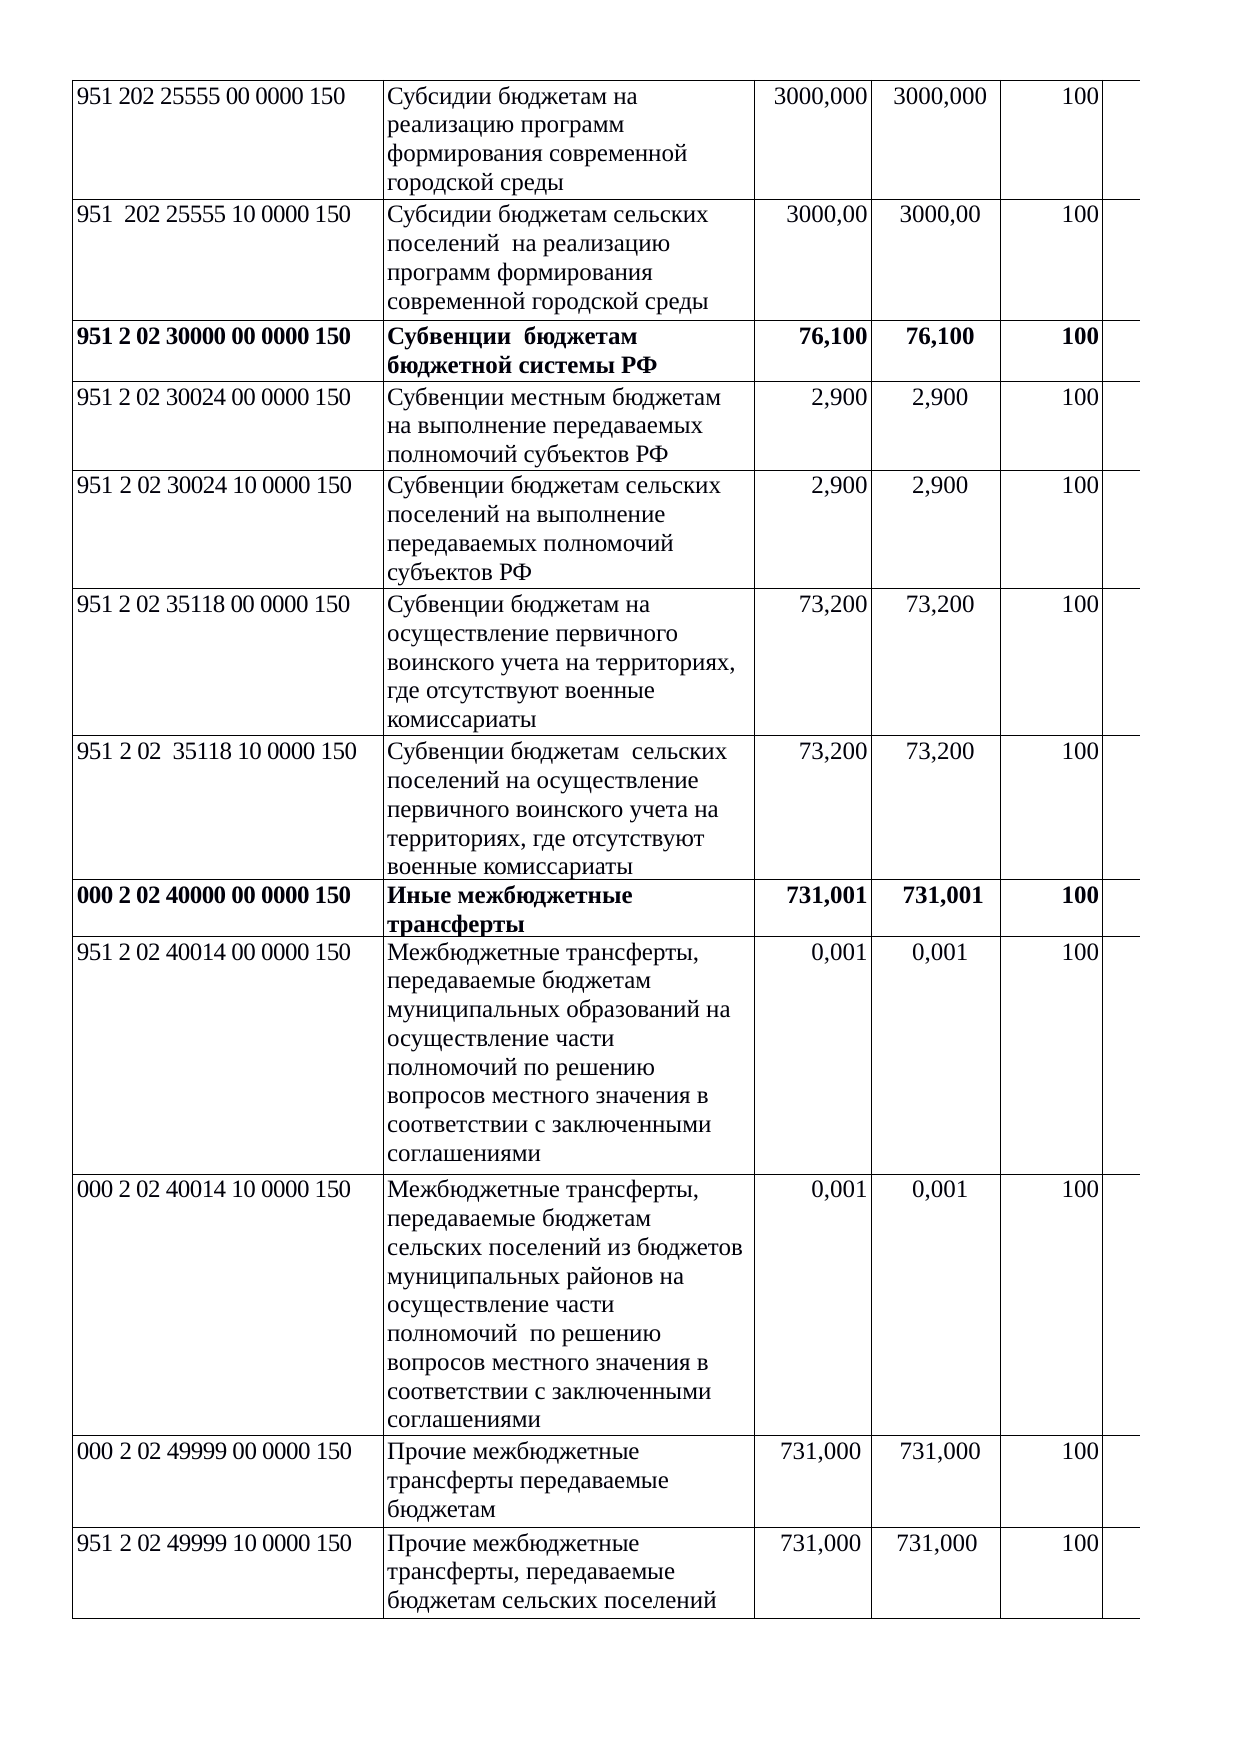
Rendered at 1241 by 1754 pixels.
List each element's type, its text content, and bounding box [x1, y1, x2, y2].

table_cell 951 2 02 40014 00 0000 150 [73, 937, 383, 1173]
table_cell 731,000 [755, 1528, 871, 1618]
table_cell 73,200 [755, 589, 871, 735]
table_cell Субвенции бюджетам сельских поселений на выполнение передаваемых полномочий субъектов РФ [384, 471, 754, 588]
table_cell 100 [1001, 1175, 1102, 1435]
table_cell 73,200 [755, 736, 871, 879]
table_cell 951 202 25555 10 0000 150 [73, 200, 383, 320]
table_cell 2,900 [872, 471, 1000, 588]
table_cell [1103, 589, 1140, 735]
table_cell [1103, 1528, 1140, 1618]
table_cell 0,001 [755, 1175, 871, 1435]
table_cell [1103, 1175, 1140, 1435]
table_cell 951 2 02 49999 10 0000 150 [73, 1528, 383, 1618]
table_cell 000 2 02 40000 00 0000 150 [73, 880, 383, 936]
table_cell [1103, 937, 1140, 1173]
table_cell Прочие межбюджетные трансферты, передаваемые бюджетам сельских поселений [384, 1528, 754, 1618]
table_cell 100 [1001, 471, 1102, 588]
table_cell Субсидии бюджетам сельских поселений на реализацию программ формирования современной городской среды [384, 200, 754, 320]
table_cell 0,001 [755, 937, 871, 1173]
table_cell [1103, 880, 1140, 936]
table_cell Прочие межбюджетные трансферты передаваемые бюджетам [384, 1436, 754, 1527]
table_cell Субсидии бюджетам на реализацию программ формирования современной городской среды [384, 81, 754, 198]
table_cell Межбюджетные трансферты, передаваемые бюджетам сельских поселений из бюджетов муниципальных районов на осуществление части полномочий по решению вопросов местного значения в соответствии с заключенными соглашениями [384, 1175, 754, 1435]
table_cell 731,000 [872, 1436, 1000, 1527]
table_cell [1103, 1436, 1140, 1527]
table_cell 100 [1001, 589, 1102, 735]
table_cell Субвенции местным бюджетам на выполнение передаваемых полномочий субъектов РФ [384, 382, 754, 469]
table_cell 76,100 [872, 321, 1000, 381]
table_cell 951 2 02 35118 10 0000 150 [73, 736, 383, 879]
table_cell Субвенции бюджетам на осуществление первичного воинского учета на территориях, где отсутствуют военные комиссариаты [384, 589, 754, 735]
table_cell 100 [1001, 1528, 1102, 1618]
table_cell 73,200 [872, 736, 1000, 879]
table_cell 951 2 02 30000 00 0000 150 [73, 321, 383, 381]
table_cell 100 [1001, 200, 1102, 320]
table_cell 100 [1001, 321, 1102, 381]
table_cell [1103, 382, 1140, 469]
table_cell 2,900 [755, 382, 871, 469]
table_cell Субвенции бюджетам бюджетной системы РФ [384, 321, 754, 381]
table_cell 951 202 25555 00 0000 150 [73, 81, 383, 198]
table_cell Межбюджетные трансферты, передаваемые бюджетам муниципальных образований на осуществление части полномочий по решению вопросов местного значения в соответствии с заключенными соглашениями [384, 937, 754, 1173]
table_cell 100 [1001, 736, 1102, 879]
table_cell 73,200 [872, 589, 1000, 735]
table_cell [1103, 471, 1140, 588]
table_cell 100 [1001, 1436, 1102, 1527]
table_cell 100 [1001, 937, 1102, 1173]
table_cell 951 2 02 35118 00 0000 150 [73, 589, 383, 735]
table_cell 951 2 02 30024 10 0000 150 [73, 471, 383, 588]
table_cell [1103, 736, 1140, 879]
table_cell 000 2 02 40014 10 0000 150 [73, 1175, 383, 1435]
table_cell 2,900 [872, 382, 1000, 469]
table_cell 000 2 02 49999 00 0000 150 [73, 1436, 383, 1527]
table_cell 3000,000 [872, 81, 1000, 198]
table_cell 2,900 [755, 471, 871, 588]
table_cell 100 [1001, 81, 1102, 198]
table_cell [1103, 200, 1140, 320]
table_cell 3000,000 [755, 81, 871, 198]
table_cell 76,100 [755, 321, 871, 381]
table_cell 951 2 02 30024 00 0000 150 [73, 382, 383, 469]
table_cell [1103, 321, 1140, 381]
table_cell 0,001 [872, 937, 1000, 1173]
table_cell 100 [1001, 382, 1102, 469]
table_cell 731,000 [872, 1528, 1000, 1618]
table_cell 100 [1001, 880, 1102, 936]
table_cell 731,001 [755, 880, 871, 936]
table_cell 0,001 [872, 1175, 1000, 1435]
table_cell 3000,00 [872, 200, 1000, 320]
table_cell 731,001 [872, 880, 1000, 936]
table_cell [1103, 81, 1140, 198]
table_cell 3000,00 [755, 200, 871, 320]
table_cell 731,000 [755, 1436, 871, 1527]
